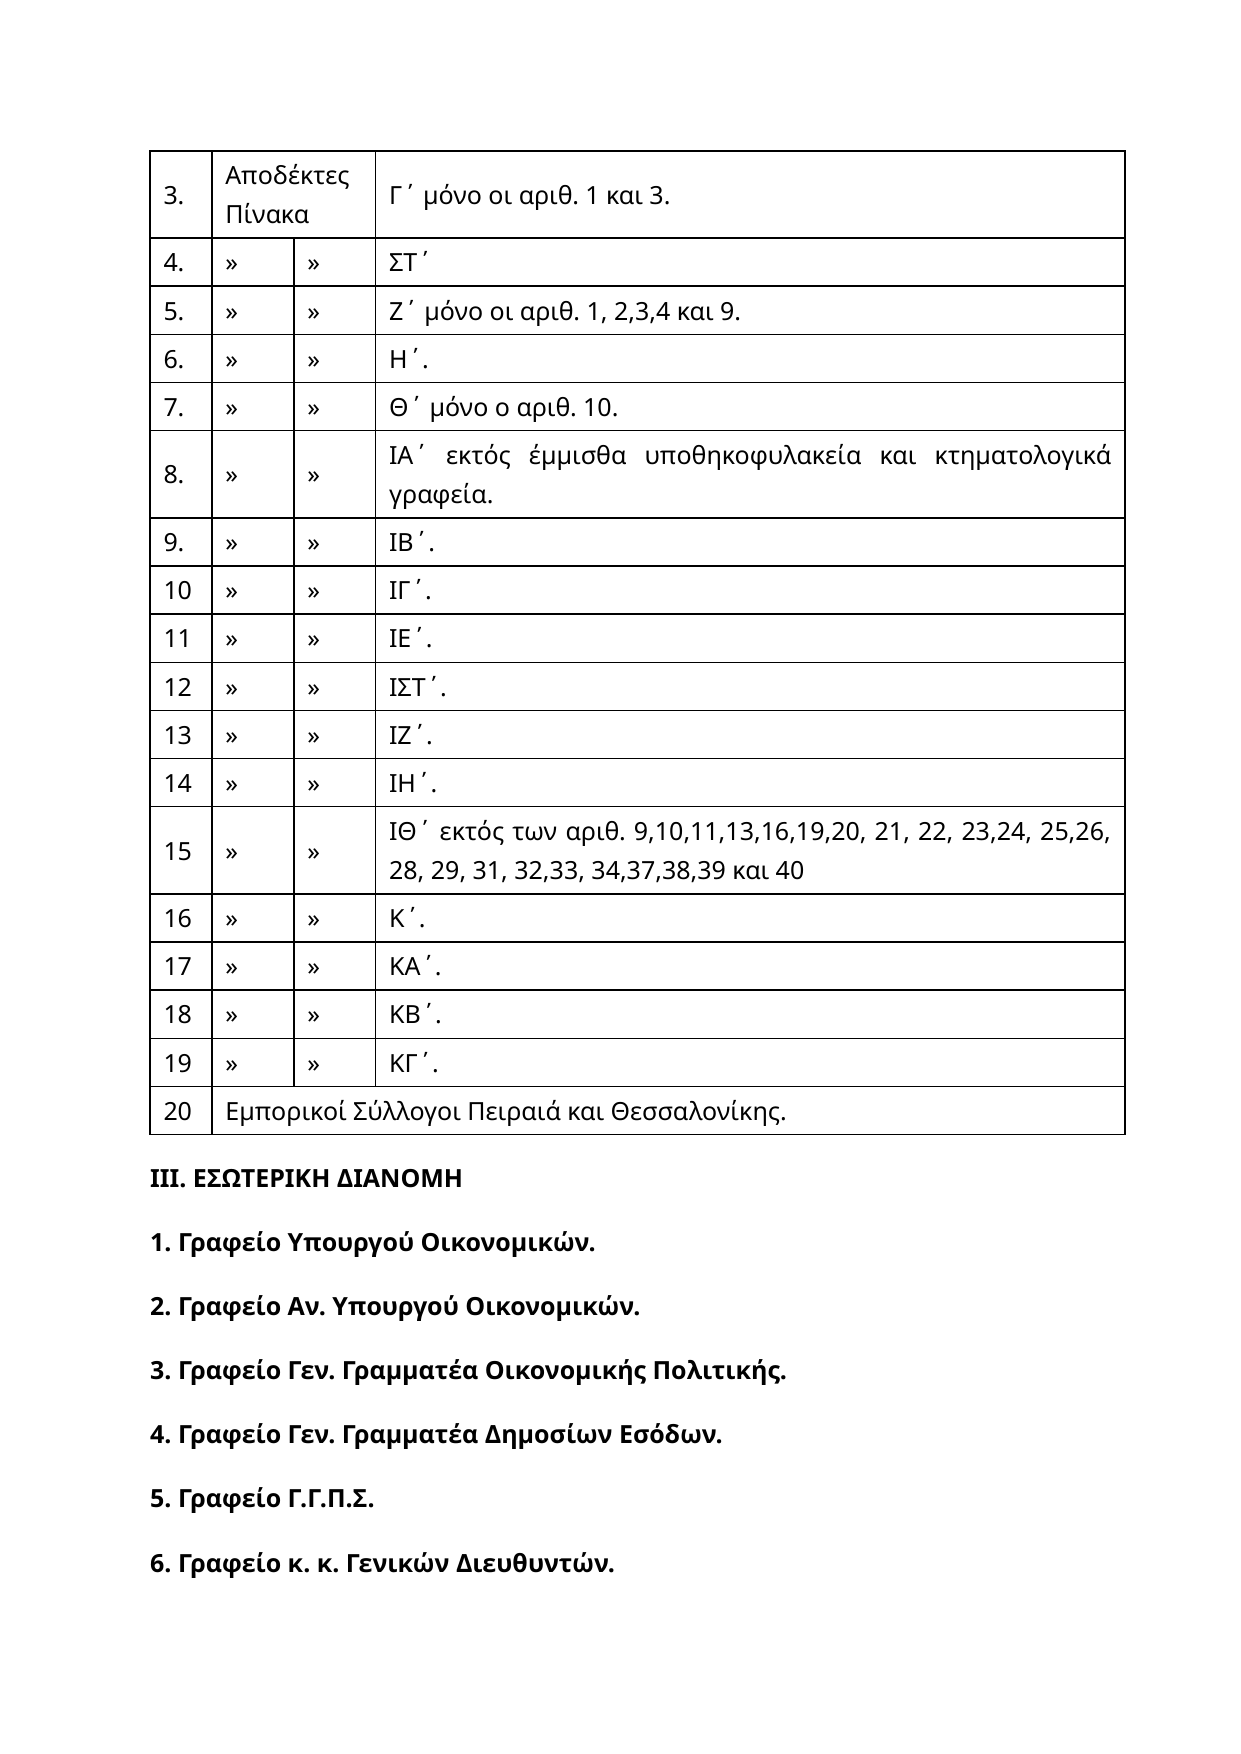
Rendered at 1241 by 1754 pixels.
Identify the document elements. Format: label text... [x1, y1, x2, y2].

table_cell ΙΒ΄. [376, 519, 1124, 565]
table_cell 15 [151, 807, 211, 893]
table_cell 9. [151, 519, 211, 565]
table_cell » [295, 943, 375, 989]
table_cell 20 [151, 1087, 211, 1134]
table_cell 8. [151, 431, 211, 517]
table_cell » [295, 759, 375, 806]
table_cell » [295, 1039, 375, 1086]
table_cell ΙΓ΄. [376, 567, 1124, 613]
table_cell 17 [151, 943, 211, 989]
table_cell » [213, 287, 293, 333]
table_cell ΚΒ΄. [376, 991, 1124, 1037]
table_cell ΙΣΤ΄. [376, 663, 1124, 709]
table_cell » [213, 943, 293, 989]
table_cell » [295, 519, 375, 565]
table_cell 12 [151, 663, 211, 709]
table_cell 6. [151, 335, 211, 382]
table_cell » [213, 615, 293, 661]
table_cell Κ΄. [376, 895, 1124, 941]
table_cell 3. [151, 152, 211, 237]
table_cell ΙΖ΄. [376, 711, 1124, 758]
table_cell » [213, 519, 293, 565]
table_cell Εμπορικοί Σύλλογοι Πειραιά και Θεσσαλονίκης. [213, 1087, 1124, 1134]
table_cell » [295, 663, 375, 709]
table_cell » [295, 287, 375, 333]
table_cell » [295, 335, 375, 382]
table_cell ΚΑ΄. [376, 943, 1124, 989]
table_cell Γ΄ μόνο οι αριθ. 1 και 3. [376, 152, 1124, 237]
table_cell ΚΓ΄. [376, 1039, 1124, 1086]
table_cell 5. [151, 287, 211, 333]
text ΙΙΙ. ΕΣΩΤΕΡΙΚΗ ΔΙΑΝΟΜΗ [150, 1160, 1090, 1194]
table_cell Θ΄ μόνο ο αριθ. 10. [376, 383, 1124, 430]
table_cell » [213, 711, 293, 758]
table_cell » [295, 711, 375, 758]
table_cell » [213, 431, 293, 517]
table_cell 14 [151, 759, 211, 806]
text 3. Γραφείο Γεν. Γραμματέα Οικονομικής Πολιτικής. [150, 1353, 1090, 1387]
table_cell » [295, 895, 375, 941]
table_cell » [295, 615, 375, 661]
table_cell » [295, 807, 375, 893]
table_cell ΙΑ΄ εκτός έμμισθα υποθηκοφυλακεία και κτηματολογικά γραφεία. [376, 431, 1124, 517]
table_cell » [213, 239, 293, 285]
table_cell » [213, 895, 293, 941]
table_cell 13 [151, 711, 211, 758]
table_cell » [295, 567, 375, 613]
table_cell 10 [151, 567, 211, 613]
table_cell ΙΕ΄. [376, 615, 1124, 661]
table_cell » [295, 431, 375, 517]
text 6. Γραφείο κ. κ. Γενικών Διευθυντών. [150, 1545, 1090, 1579]
text 1. Γραφείο Υπουργού Οικονομικών. [150, 1224, 1090, 1258]
table_cell » [213, 383, 293, 430]
table_cell » [213, 567, 293, 613]
table_cell Η΄. [376, 335, 1124, 382]
table_cell » [213, 335, 293, 382]
table_cell 4. [151, 239, 211, 285]
table_cell 19 [151, 1039, 211, 1086]
table_cell Ζ΄ μόνο οι αριθ. 1, 2,3,4 και 9. [376, 287, 1124, 333]
table_cell » [213, 991, 293, 1037]
text 4. Γραφείο Γεν. Γραμματέα Δημοσίων Εσόδων. [150, 1417, 1090, 1451]
table_cell » [213, 663, 293, 709]
text 2. Γραφείο Αν. Υπουργού Οικονομικών. [150, 1289, 1090, 1323]
table_cell 11 [151, 615, 211, 661]
table_cell » [213, 1039, 293, 1086]
table_cell » [295, 383, 375, 430]
table_cell » [295, 991, 375, 1037]
table_cell » [213, 759, 293, 806]
table_cell Αποδέκτες Πίνακα [213, 152, 375, 237]
table_cell 16 [151, 895, 211, 941]
table_cell ΣΤ΄ [376, 239, 1124, 285]
text 5. Γραφείο Γ.Γ.Π.Σ. [150, 1481, 1090, 1515]
table_cell 7. [151, 383, 211, 430]
table_cell » [213, 807, 293, 893]
table_cell 18 [151, 991, 211, 1037]
table_cell ΙΗ΄. [376, 759, 1124, 806]
table_cell » [295, 239, 375, 285]
table_cell ΙΘ΄ εκτός των αριθ. 9,10,11,13,16,19,20, 21, 22, 23,24, 25,26, 28, 29, 31, 32,33, 34,37,38,39 και 40 [376, 807, 1124, 893]
